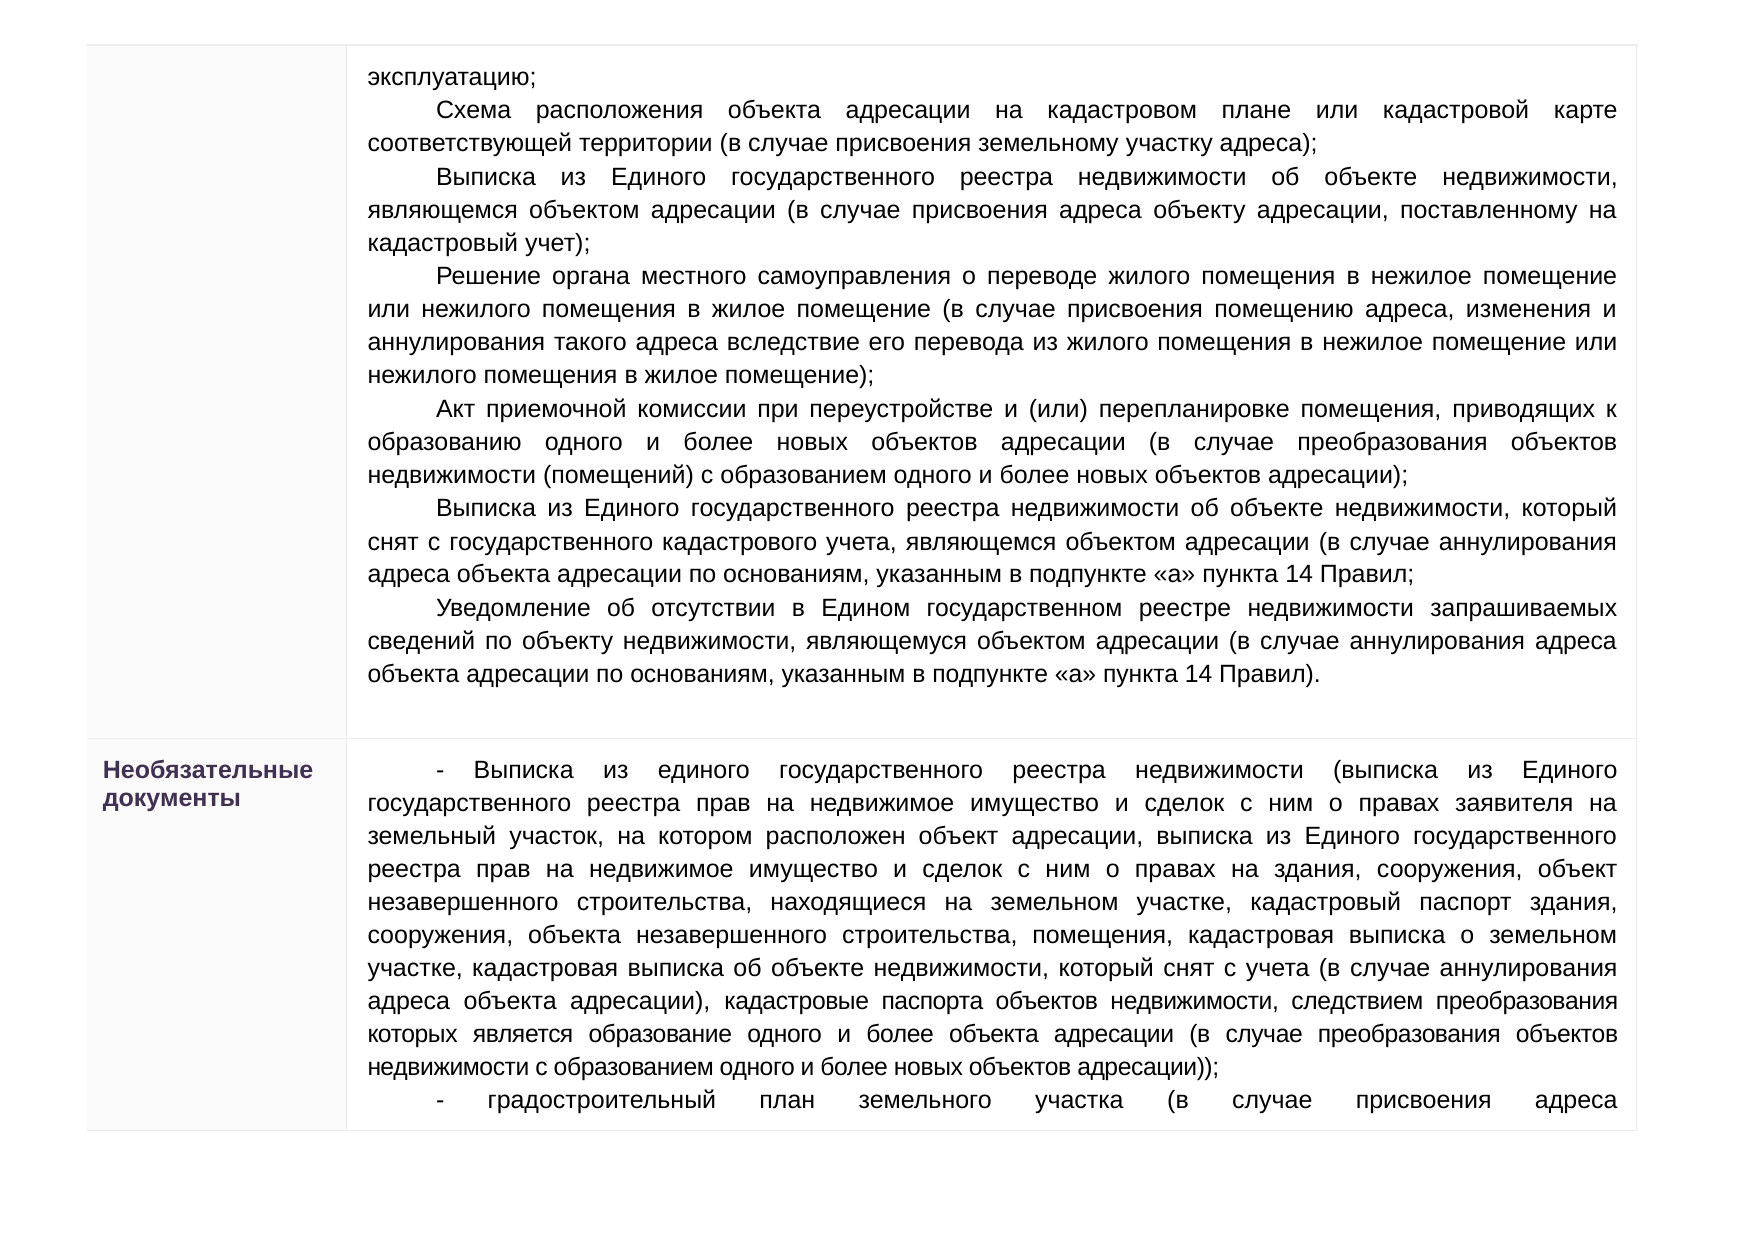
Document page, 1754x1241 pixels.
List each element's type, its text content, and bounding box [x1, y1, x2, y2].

table_cell [87, 46, 346, 737]
table_cell - Выписка из единого государственного реестра недвижимости (выписка из Единого государственного реестра прав на недвижимое имущество и сделок с ним о правах заявителя на земельный участок, на котором расположен объект адресации, выписка из Единого государственного реестра прав на недвижимое имущество и сделок с ним о правах на здания, сооружения, объект незавершенного строительства, находящиеся на земельном участке, кадастровый паспорт здания, сооружения, объекта незавершенного строительства, помещения, кадастровая выписка о земельном участке, кадастровая выписка об объекте недвижимости, который снят с учета (в случае аннулирования адреса объекта адресации), кадастровые паспорта объектов недвижимости, следствием преобразования которых является образование одного и более объекта адресации (в случае преобразования объектов недвижимости с образованием одного и более новых объектов адресации)); - градостроительный план земельного участка (в случае присвоения адреса [347, 739, 1636, 1130]
table_cell эксплуатацию; Схема расположения объекта адресации на кадастровом плане или кадастровой карте соответствующей территории (в случае присвоения земельному участку адреса); Выписка из Единого государственного реестра недвижимости об объекте недвижимости, являющемся объектом адресации (в случае присвоения адреса объекту адресации, поставленному на кадастровый учет); Решение органа местного самоуправления о переводе жилого помещения в нежилое помещение или нежилого помещения в жилое помещение (в случае присвоения помещению адреса, изменения и аннулирования такого адреса вследствие его перевода из жилого помещения в нежилое помещение или нежилого помещения в жилое помещение); Акт приемочной комиссии при переустройстве и (или) перепланировке помещения, приводящих к образованию одного и более новых объектов адресации (в случае преобразования объектов недвижимости (помещений) с образованием одного и более новых объектов адресации); Выписка из Единого государственного реестра недвижимости об объекте недвижимости, который снят с государственного кадастрового учета, являющемся объектом адресации (в случае аннулирования адреса объекта адресации по основаниям, указанным в подпункте «а» пункта 14 Правил; Уведомление об отсутствии в Едином государственном реестре недвижимости запрашиваемых сведений по объекту недвижимости, являющемуся объектом адресации (в случае аннулирования адреса объекта адресации по основаниям, указанным в подпункте «а» пункта 14 Правил). [347, 46, 1636, 737]
table_cell Необязательные документы [87, 739, 346, 1130]
